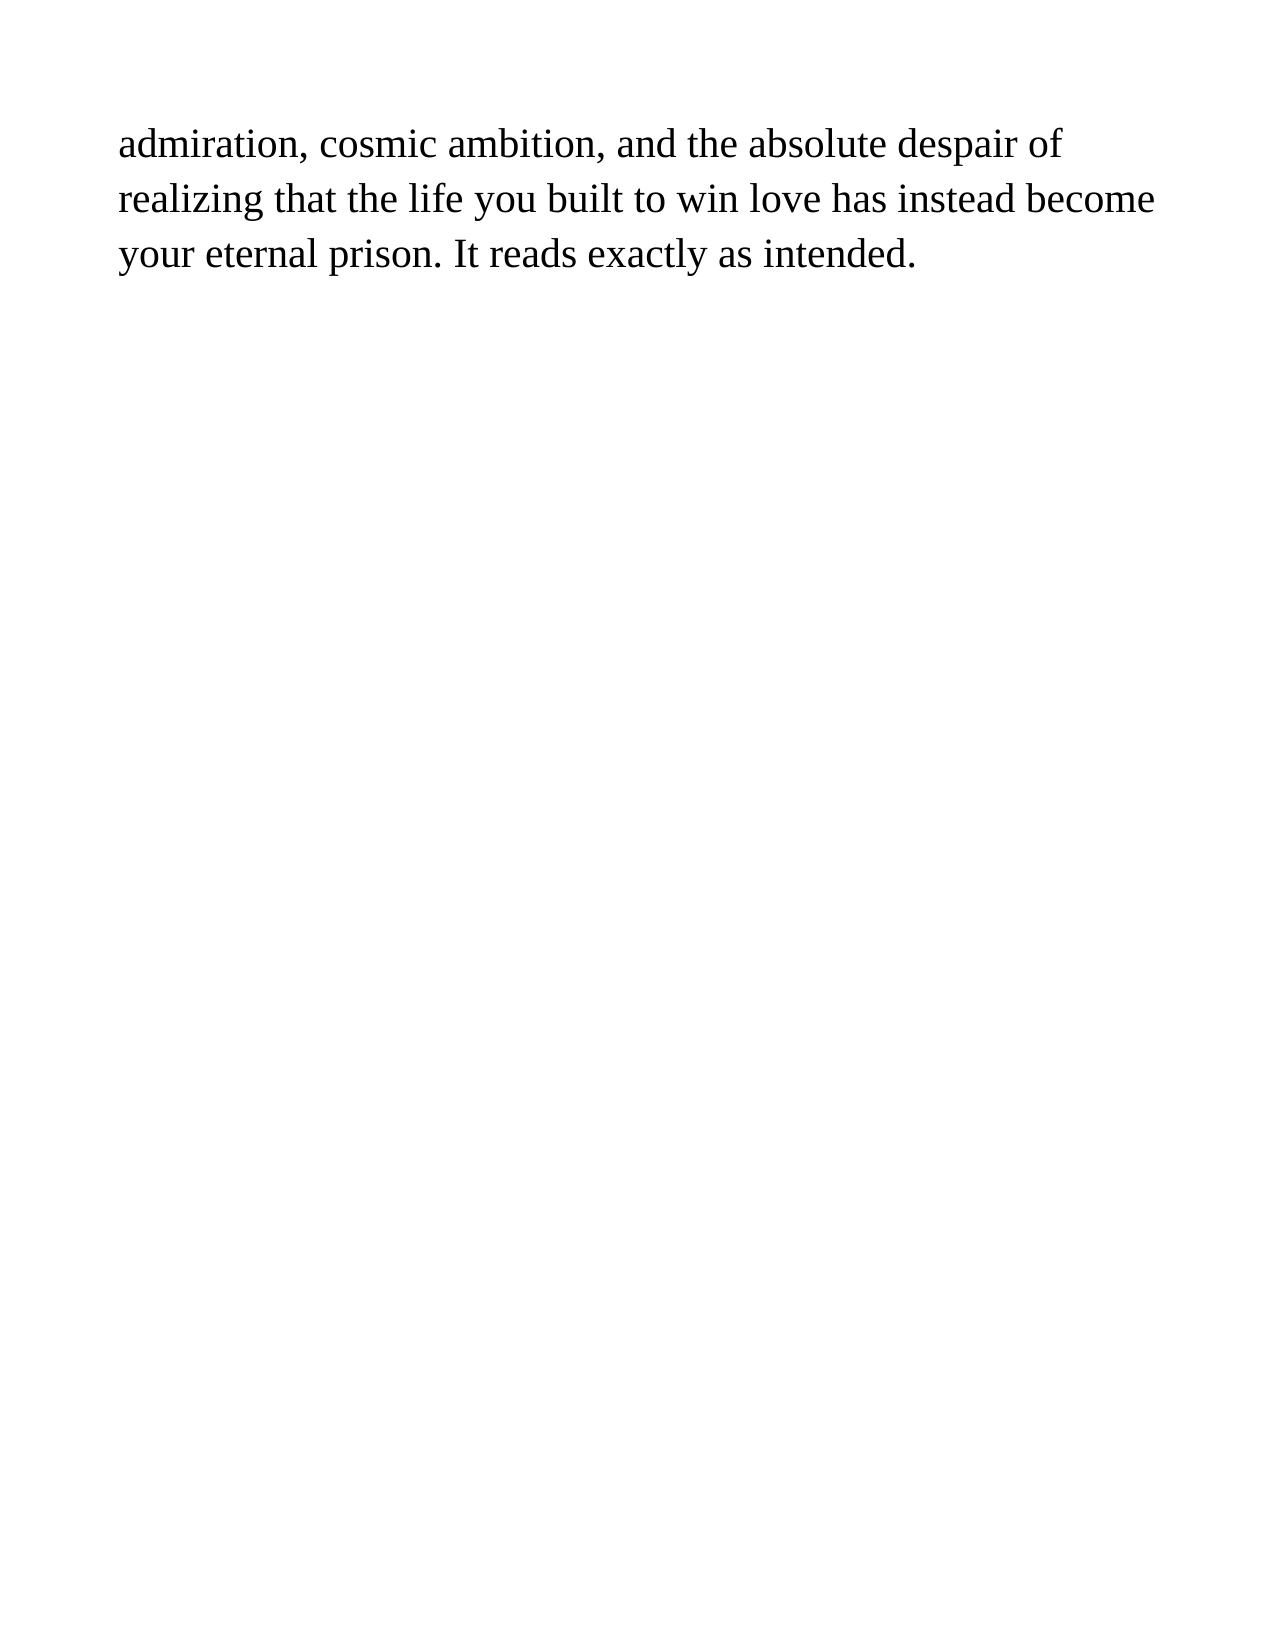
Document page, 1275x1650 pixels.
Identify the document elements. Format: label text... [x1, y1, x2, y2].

text admiration, cosmic ambition, and the absolute despair of realizing that the life you built to win love has instead become your eternal prison. It reads exactly as intended. [118, 118, 1157, 276]
